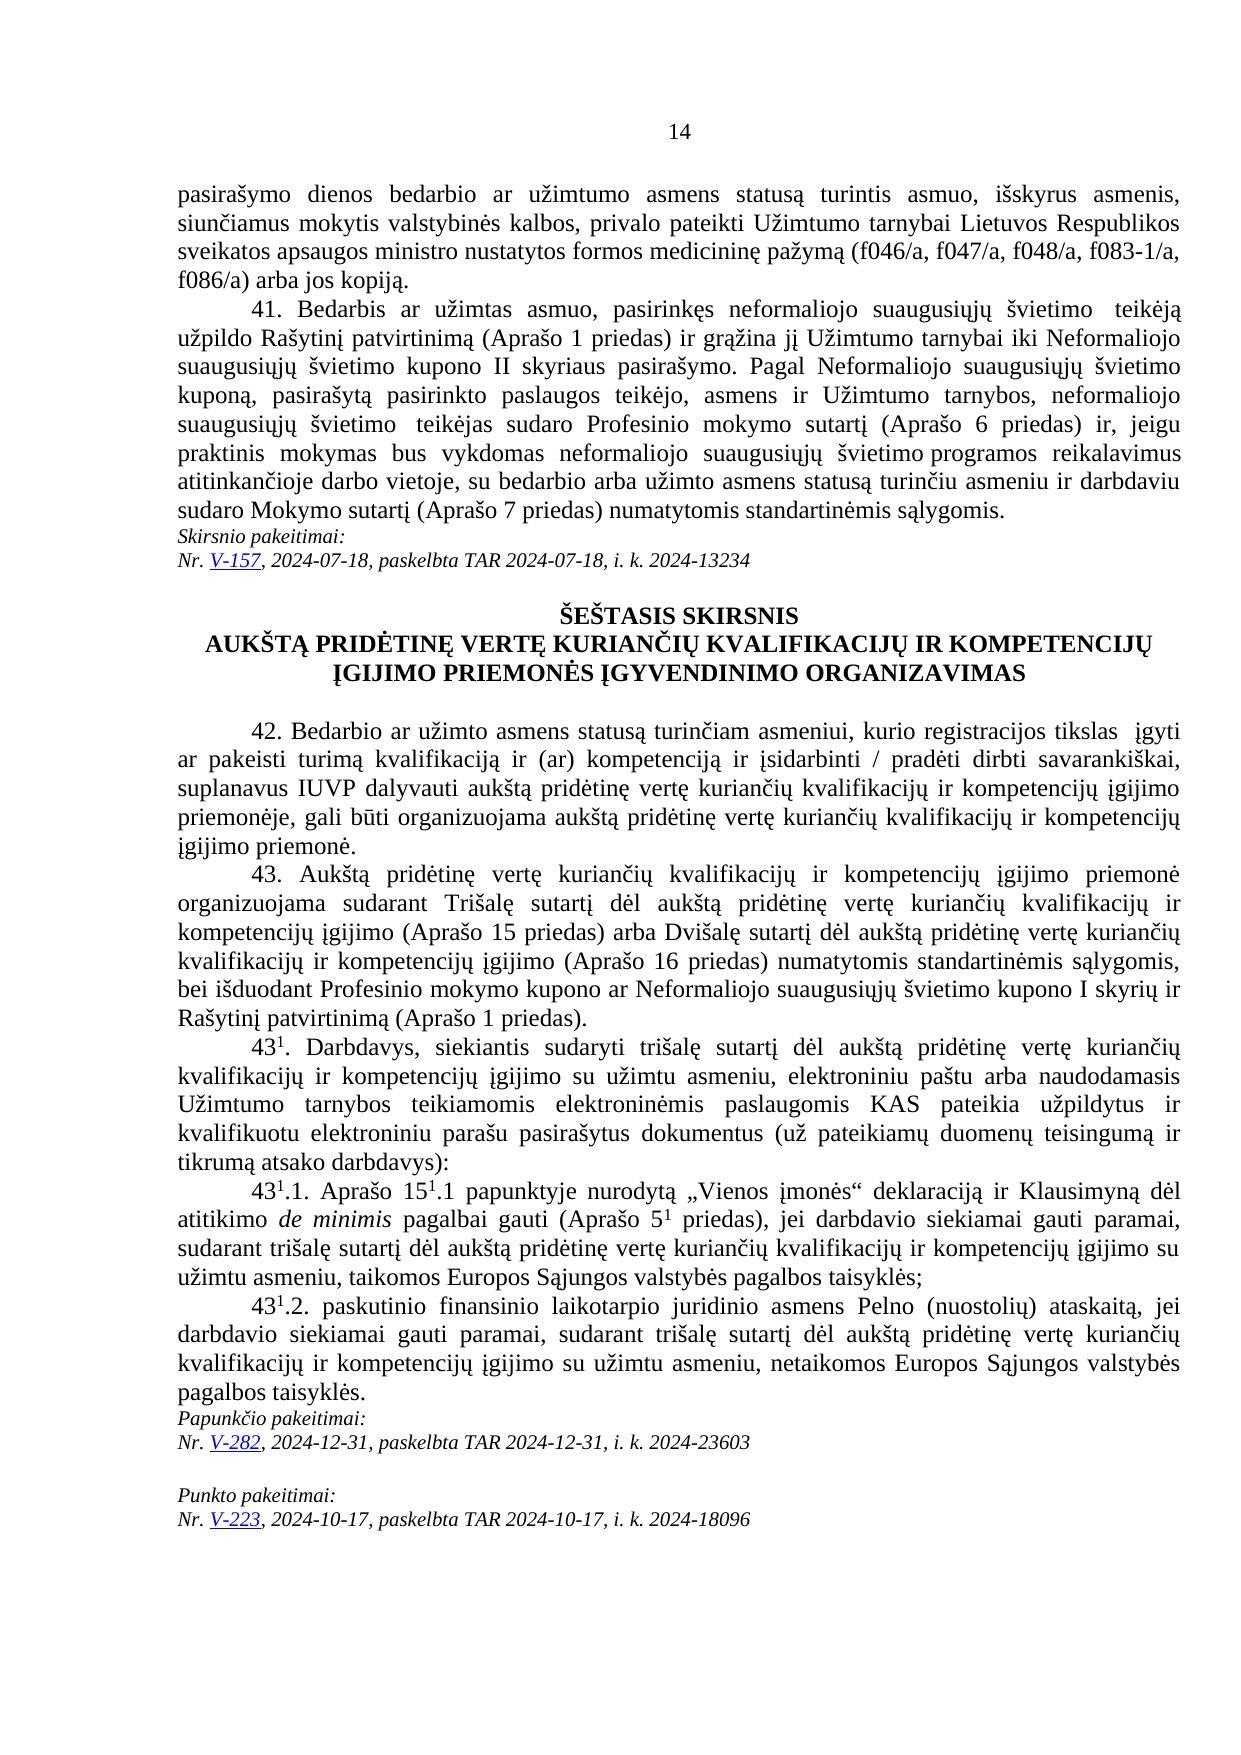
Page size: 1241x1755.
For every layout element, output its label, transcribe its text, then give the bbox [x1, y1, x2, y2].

text Skirsnio pakeitimai: [177, 524, 1181, 548]
text 431.1. Aprašo 151.1 papunktyje nurodytą „Vienos įmonės“ deklaraciją ir Klausimyną dėl atitikimo de minimis pagalbai gauti (Aprašo 51 priedas), jei darbdavio siekiamai gauti paramai, sudarant trišalę sutartį dėl aukštą pridėtinę vertę kuriančių kvalifikacijų ir kompetencijų įgijimo su užimtu asmeniu, taikomos Europos Sąjungos valstybės pagalbos taisyklės; [177, 1176, 1181, 1291]
text Papunkčio pakeitimai: [177, 1406, 1181, 1430]
text pasirašymo dienos bedarbio ar užimtumo asmens statusą turintis asmuo, išskyrus asmenis, siunčiamus mokytis valstybinės kalbos, privalo pateikti Užimtumo tarnybai Lietuvos Respublikos sveikatos apsaugos ministro nustatytos formos medicininę pažymą (f046/a, f047/a, f048/a, f083-1/a, f086/a) arba jos kopiją. [177, 179, 1181, 294]
text 43. Aukštą pridėtinę vertę kuriančių kvalifikacijų ir kompetencijų įgijimo priemonė organizuojama sudarant Trišalę sutartį dėl aukštą pridėtinę vertę kuriančių kvalifikacijų ir kompetencijų įgijimo (Aprašo 15 priedas) arba Dvišalę sutartį dėl aukštą pridėtinę vertę kuriančių kvalifikacijų ir kompetencijų įgijimo (Aprašo 16 priedas) numatytomis standartinėmis sąlygomis, bei išduodant Profesinio mokymo kupono ar Neformaliojo suaugusiųjų švietimo kupono I skyrių ir Rašytinį patvirtinimą (Aprašo 1 priedas). [177, 859, 1181, 1032]
text ŠEŠTASIS SKIRSNIS [177, 601, 1181, 629]
text 431. Darbdavys, siekiantis sudaryti trišalę sutartį dėl aukštą pridėtinę vertę kuriančių kvalifikacijų ir kompetencijų įgijimo su užimtu asmeniu, elektroniniu paštu arba naudodamasis Užimtumo tarnybos teikiamomis elektroninėmis paslaugomis KAS pateikia užpildytus ir kvalifikuotu elektroniniu parašu pasirašytus dokumentus (už pateikiamų duomenų teisingumą ir tikrumą atsako darbdavys): [177, 1032, 1181, 1176]
text 431.2. paskutinio finansinio laikotarpio juridinio asmens Pelno (nuostolių) ataskaitą, jei darbdavio siekiamai gauti paramai, sudarant trišalę sutartį dėl aukštą pridėtinę vertę kuriančių kvalifikacijų ir kompetencijų įgijimo su užimtu asmeniu, netaikomos Europos Sąjungos valstybės pagalbos taisyklės. [177, 1291, 1181, 1406]
text Nr. V-157, 2024-07-18, paskelbta TAR 2024-07-18, i. k. 2024-13234 [177, 548, 1181, 572]
text Nr. V-223, 2024-10-17, paskelbta TAR 2024-10-17, i. k. 2024-18096 [177, 1507, 1181, 1531]
text AUKŠTĄ PRIDĖTINĘ VERTĘ KURIANČIŲ KVALIFIKACIJŲ IR KOMPETENCIJŲ ĮGIJIMO PRIEMONĖS ĮGYVENDINIMO ORGANIZAVIMAS [177, 629, 1181, 687]
text Nr. V-282, 2024-12-31, paskelbta TAR 2024-12-31, i. k. 2024-23603 [177, 1430, 1181, 1454]
text 41. Bedarbis ar užimtas asmuo, pasirinkęs neformaliojo suaugusiųjų švietimo teikėją užpildo Rašytinį patvirtinimą (Aprašo 1 priedas) ir grąžina jį Užimtumo tarnybai iki Neformaliojo suaugusiųjų švietimo kupono II skyriaus pasirašymo. Pagal Neformaliojo suaugusiųjų švietimo kuponą, pasirašytą pasirinkto paslaugos teikėjo, asmens ir Užimtumo tarnybos, neformaliojo suaugusiųjų švietimo teikėjas sudaro Profesinio mokymo sutartį (Aprašo 6 priedas) ir, jeigu praktinis mokymas bus vykdomas neformaliojo suaugusiųjų švietimo programos reikalavimus atitinkančioje darbo vietoje, su bedarbio arba užimto asmens statusą turinčiu asmeniu ir darbdaviu sudaro Mokymo sutartį (Aprašo 7 priedas) numatytomis standartinėmis sąlygomis. [177, 294, 1181, 524]
text Punkto pakeitimai: [177, 1483, 1181, 1507]
text 42. Bedarbio ar užimto asmens statusą turinčiam asmeniui, kurio registracijos tikslas įgyti ar pakeisti turimą kvalifikaciją ir (ar) kompetenciją ir įsidarbinti / pradėti dirbti savarankiškai, suplanavus IUVP dalyvauti aukštą pridėtinę vertę kuriančių kvalifikacijų ir kompetencijų įgijimo priemonėje, gali būti organizuojama aukštą pridėtinę vertę kuriančių kvalifikacijų ir kompetencijų įgijimo priemonė. [177, 716, 1181, 859]
